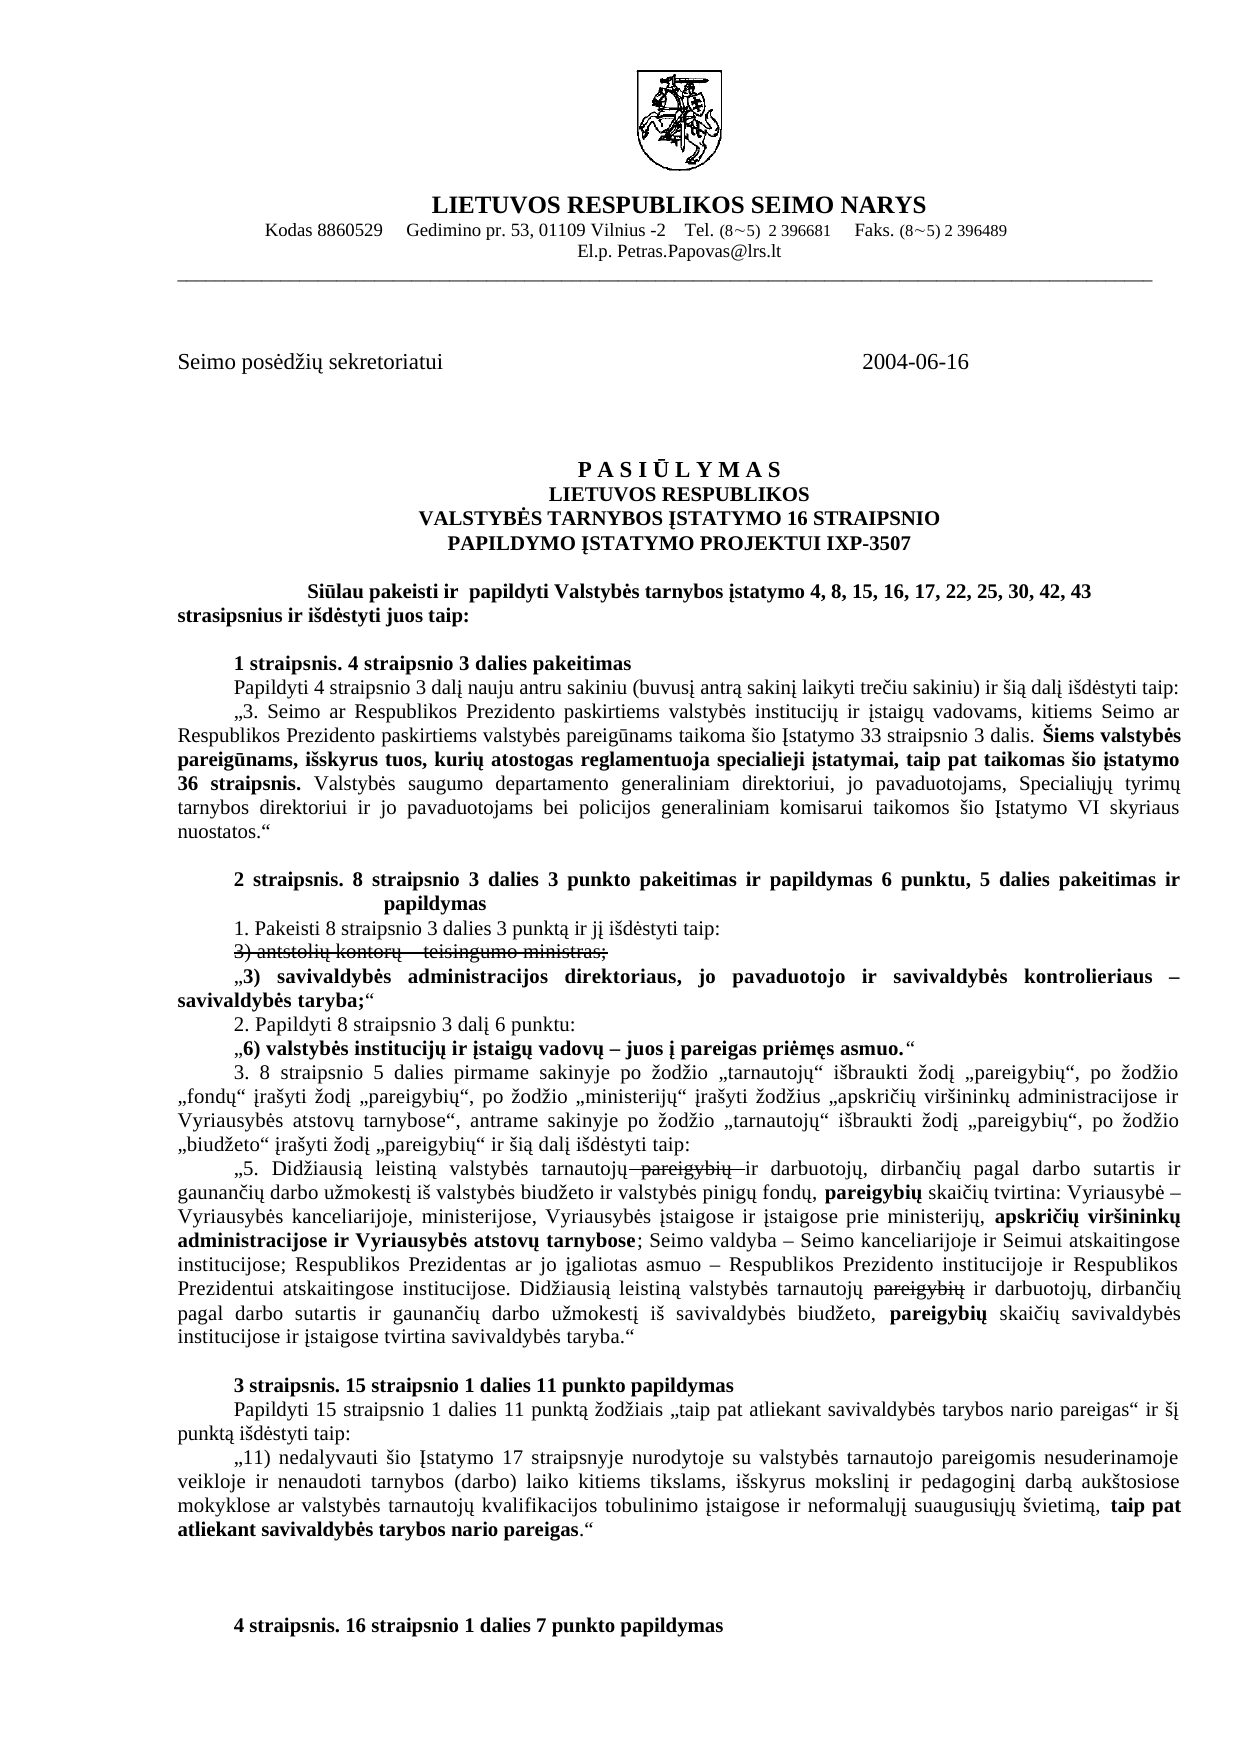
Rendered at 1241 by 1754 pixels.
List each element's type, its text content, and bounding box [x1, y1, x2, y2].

text 1 straipsnis. 4 straipsnio 3 dalies pakeitimas [177, 651, 1181, 675]
text ________________________________________________________________________________________________________ [177, 262, 1181, 283]
text Kodas 8860529 Gedimino pr. 53, 01109 Vilnius -2 Tel. (85) 2 396681 Faks. (85) 2 396489 [177, 219, 1181, 240]
text Papildyti 15 straipsnio 1 dalies 11 punktą žodžiais „taip pat atliekant savivaldybės tarybos nario pareigas“ ir šį punktą išdėstyti taip: [177, 1397, 1181, 1445]
text LIETUVOS RESPUBLIKOS SEIMO NARYS [177, 190, 1181, 219]
text 1. Pakeisti 8 straipsnio 3 dalies 3 punktą ir jį išdėstyti taip: [177, 915, 1181, 939]
text 4 straipsnis. 16 straipsnio 1 dalies 7 punkto papildymas [177, 1613, 1181, 1637]
text 2. Papildyti 8 straipsnio 3 dalį 6 punktu: [177, 1012, 1181, 1036]
text Papildyti 4 straipsnio 3 dalį nauju antru sakiniu (buvusį antrą sakinį laikyti trečiu sakiniu) ir šią dalį išdėstyti taip: [177, 675, 1181, 699]
text El.p. Petras.Papovas@lrs.lt [177, 240, 1181, 262]
subtitle Siūlau pakeisti ir papildyti Valstybės tarnybos įstatymo 4, 8, 15, 16, 17, 22, 25, 30, 42, 43 strasipsnius ir išdėstyti juos taip: [177, 578, 1181, 627]
text 3) antstolių kontorų – teisingumo ministras; [177, 939, 1181, 963]
text 3 straipsnis. 15 straipsnio 1 dalies 11 punkto papildymas [177, 1373, 1181, 1397]
text „11) nedalyvauti šio Įstatymo 17 straipsnyje nurodytoje su valstybės tarnautojo pareigomis nesuderinamoje veikloje ir nenaudoti tarnybos (darbo) laiko kitiems tikslams, išskyrus mokslinį ir pedagoginį darbą aukštosiose mokyklose ar valstybės tarnautojų kvalifikacijos tobulinimo įstaigose ir neformalųjį suaugusiųjų švietimą, taip pat atliekant savivaldybės tarybos nario pareigas.“ [177, 1445, 1181, 1541]
text „3. Seimo ar Respublikos Prezidento paskirtiems valstybės institucijų ir įstaigų vadovams, kitiems Seimo ar Respublikos Prezidento paskirtiems valstybės pareigūnams taikoma šio Įstatymo 33 straipsnio 3 dalis. Šiems valstybės pareigūnams, išskyrus tuos, kurių atostogas reglamentuoja specialieji įstatymai, taip pat taikomas šio įstatymo 36 straipsnis. Valstybės saugumo departamento generaliniam direktoriui, jo pavaduotojams, Specialiųjų tyrimų tarnybos direktoriui ir jo pavaduotojams bei policijos generaliniam komisarui taikomos šio Įstatymo VI skyriaus nuostatos.“ [177, 699, 1181, 843]
text „6) valstybės institucijų ir įstaigų vadovų – juos į pareigas priėmęs asmuo.“ [177, 1036, 1181, 1060]
text LIETUVOS RESPUBLIKOS [177, 482, 1181, 506]
text „3) savivaldybės administracijos direktoriaus, jo pavaduotojo ir savivaldybės kontrolieriaus – savivaldybės taryba;“ [177, 963, 1181, 1012]
subtitle VALSTYBĖS TARNYBOS ĮSTATYMO 16 STRAIPSNIO [177, 506, 1181, 530]
text Seimo posėdžių sekretoriatui 2004-06-16 [177, 348, 1181, 374]
text „5. Didžiausią leistiną valstybės tarnautojų pareigybių ir darbuotojų, dirbančių pagal darbo sutartis ir gaunančių darbo užmokestį iš valstybės biudžeto ir valstybės pinigų fondų, pareigybių skaičių tvirtina: Vyriausybė – Vyriausybės kanceliarijoje, ministerijose, Vyriausybės įstaigose ir įstaigose prie ministerijų, apskričių viršininkų administracijose ir Vyriausybės atstovų tarnybose; Seimo valdyba – Seimo kanceliarijoje ir Seimui atskaitingose institucijose; Respublikos Prezidentas ar jo įgaliotas asmuo – Respublikos Prezidento institucijoje ir Respublikos Prezidentui atskaitingose institucijose. Didžiausią leistiną valstybės tarnautojų pareigybių ir darbuotojų, dirbančių pagal darbo sutartis ir gaunančių darbo užmokestį iš savivaldybės biudžeto, pareigybių skaičių savivaldybės institucijose ir įstaigose tvirtina savivaldybės taryba.“ [177, 1156, 1181, 1348]
text P A S I Ū L Y M A S [177, 456, 1181, 482]
text PAPILDYMO ĮSTATYMO PROJEKTUI IXP-3507 [177, 530, 1181, 554]
text 3. 8 straipsnio 5 dalies pirmame sakinyje po žodžio „tarnautojų“ išbraukti žodį „pareigybių“, po žodžio „fondų“ įrašyti žodį „pareigybių“, po žodžio „ministerijų“ įrašyti žodžius „apskričių viršininkų administracijose ir Vyriausybės atstovų tarnybose“, antrame sakinyje po žodžio „tarnautojų“ išbraukti žodį „pareigybių“, po žodžio „biudžeto“ įrašyti žodį „pareigybių“ ir šią dalį išdėstyti taip: [177, 1060, 1181, 1156]
text 2 straipsnis. 8 straipsnio 3 dalies 3 punkto pakeitimas ir papildymas 6 punktu, 5 dalies pakeitimas ir papildymas [233, 867, 1181, 915]
